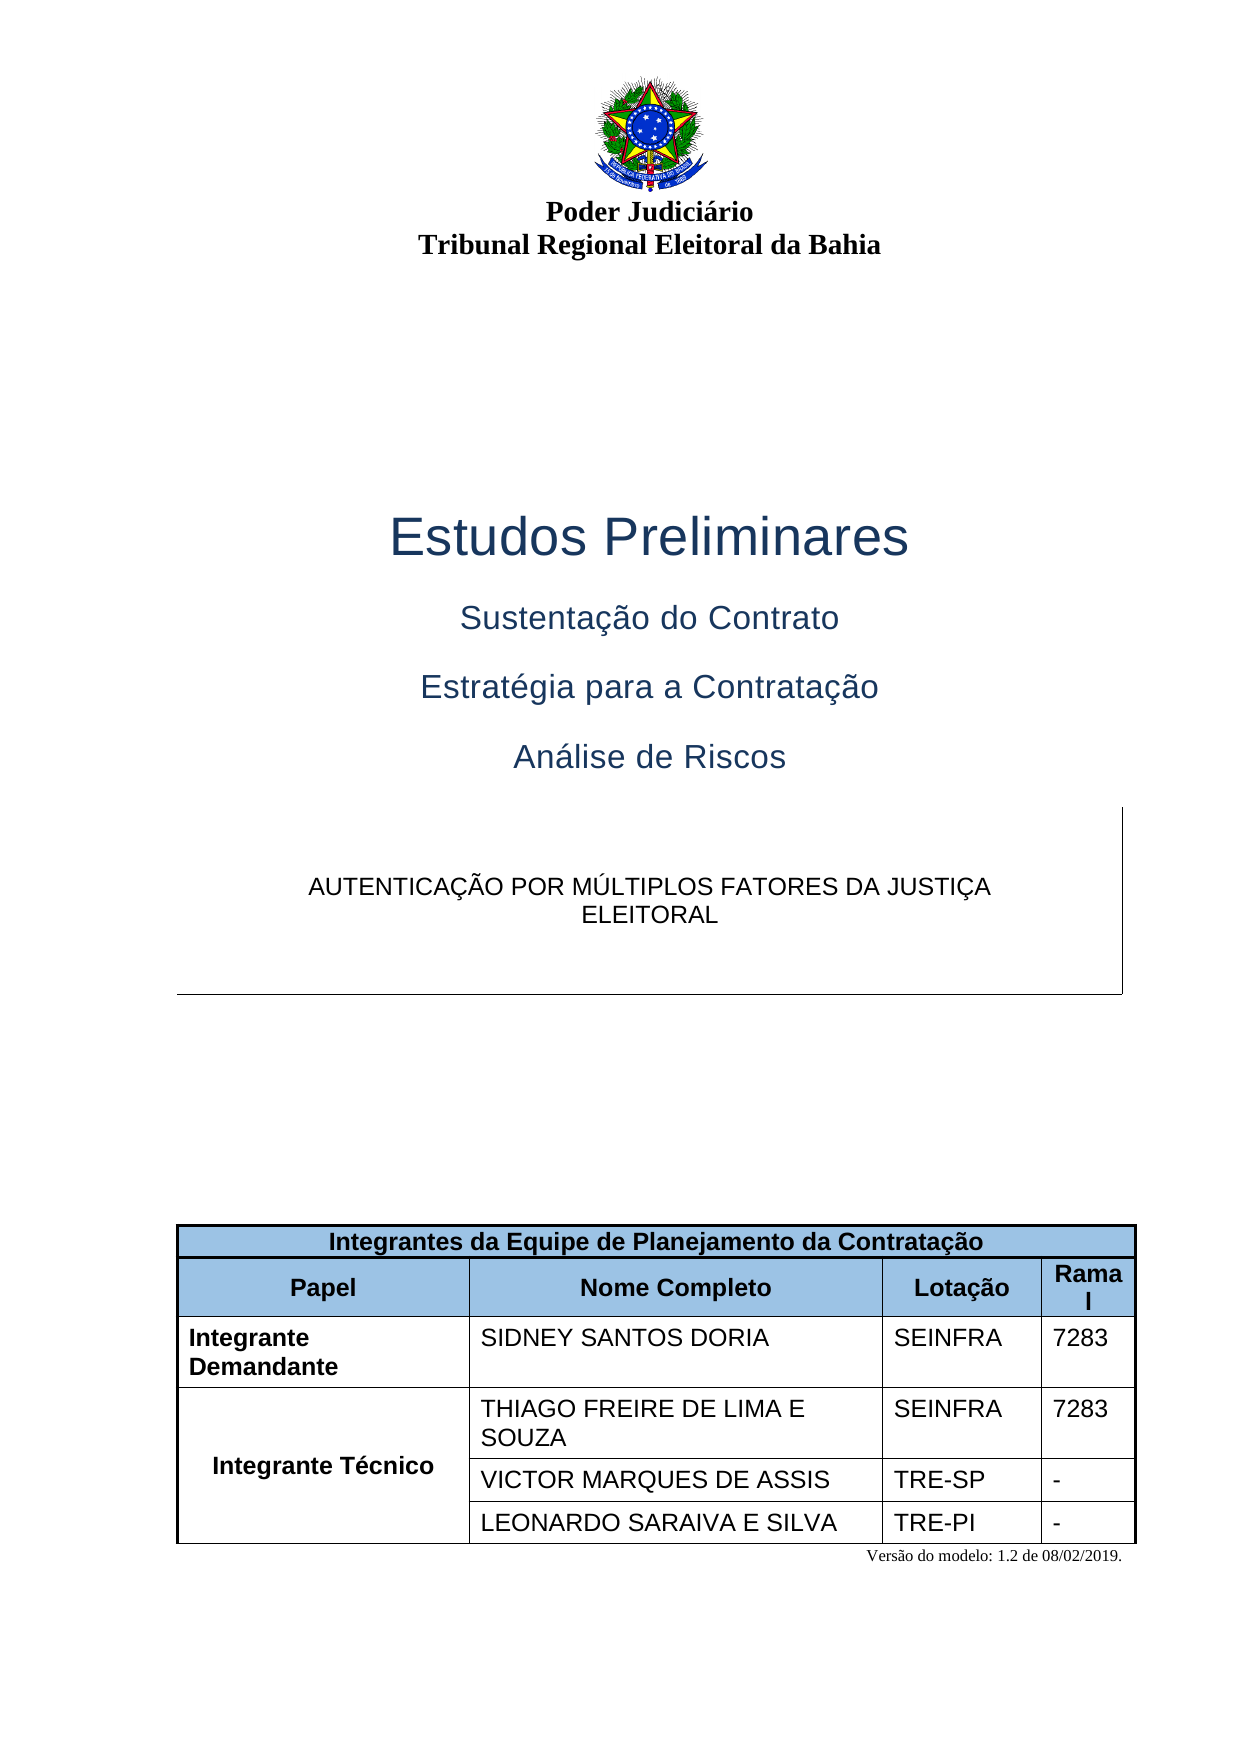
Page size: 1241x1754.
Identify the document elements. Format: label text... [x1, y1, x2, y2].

table_cell Integrante Técnico [179, 1388, 469, 1543]
table_cell THIAGO FREIRE DE LIMA E SOUZA [470, 1388, 882, 1458]
table_cell VICTOR MARQUES DE ASSIS [470, 1459, 882, 1501]
table_cell 7283 [1042, 1388, 1134, 1458]
table_header Integrantes da Equipe de Planejamento da Contratação [179, 1227, 1134, 1256]
table_cell Ramal [1042, 1259, 1134, 1316]
table_cell TRE-PI [883, 1502, 1041, 1543]
table_cell Papel [179, 1259, 469, 1316]
table_cell - [1042, 1459, 1134, 1501]
text AUTENTICAÇÃO POR MÚLTIPLOS FATORES DA JUSTIÇA ELEITORAL [177, 807, 1122, 994]
text Sustentação do Contrato [177, 598, 1122, 636]
table_cell - [1042, 1502, 1134, 1543]
table_cell SEINFRA [883, 1388, 1041, 1458]
table_cell 7283 [1042, 1317, 1134, 1387]
table_cell SEINFRA [883, 1317, 1041, 1387]
table_cell Nome Completo [470, 1259, 882, 1316]
text Estratégia para a Contratação [177, 668, 1122, 706]
text Análise de Riscos [177, 737, 1122, 776]
table_cell TRE-SP [883, 1459, 1041, 1501]
table_cell SIDNEY SANTOS DORIA [470, 1317, 882, 1387]
text Estudos Preliminares [177, 504, 1122, 567]
table_cell LEONARDO SARAIVA E SILVA [470, 1502, 882, 1543]
table_cell Integrante Demandante [179, 1317, 469, 1387]
table_cell Lotação [883, 1259, 1041, 1316]
